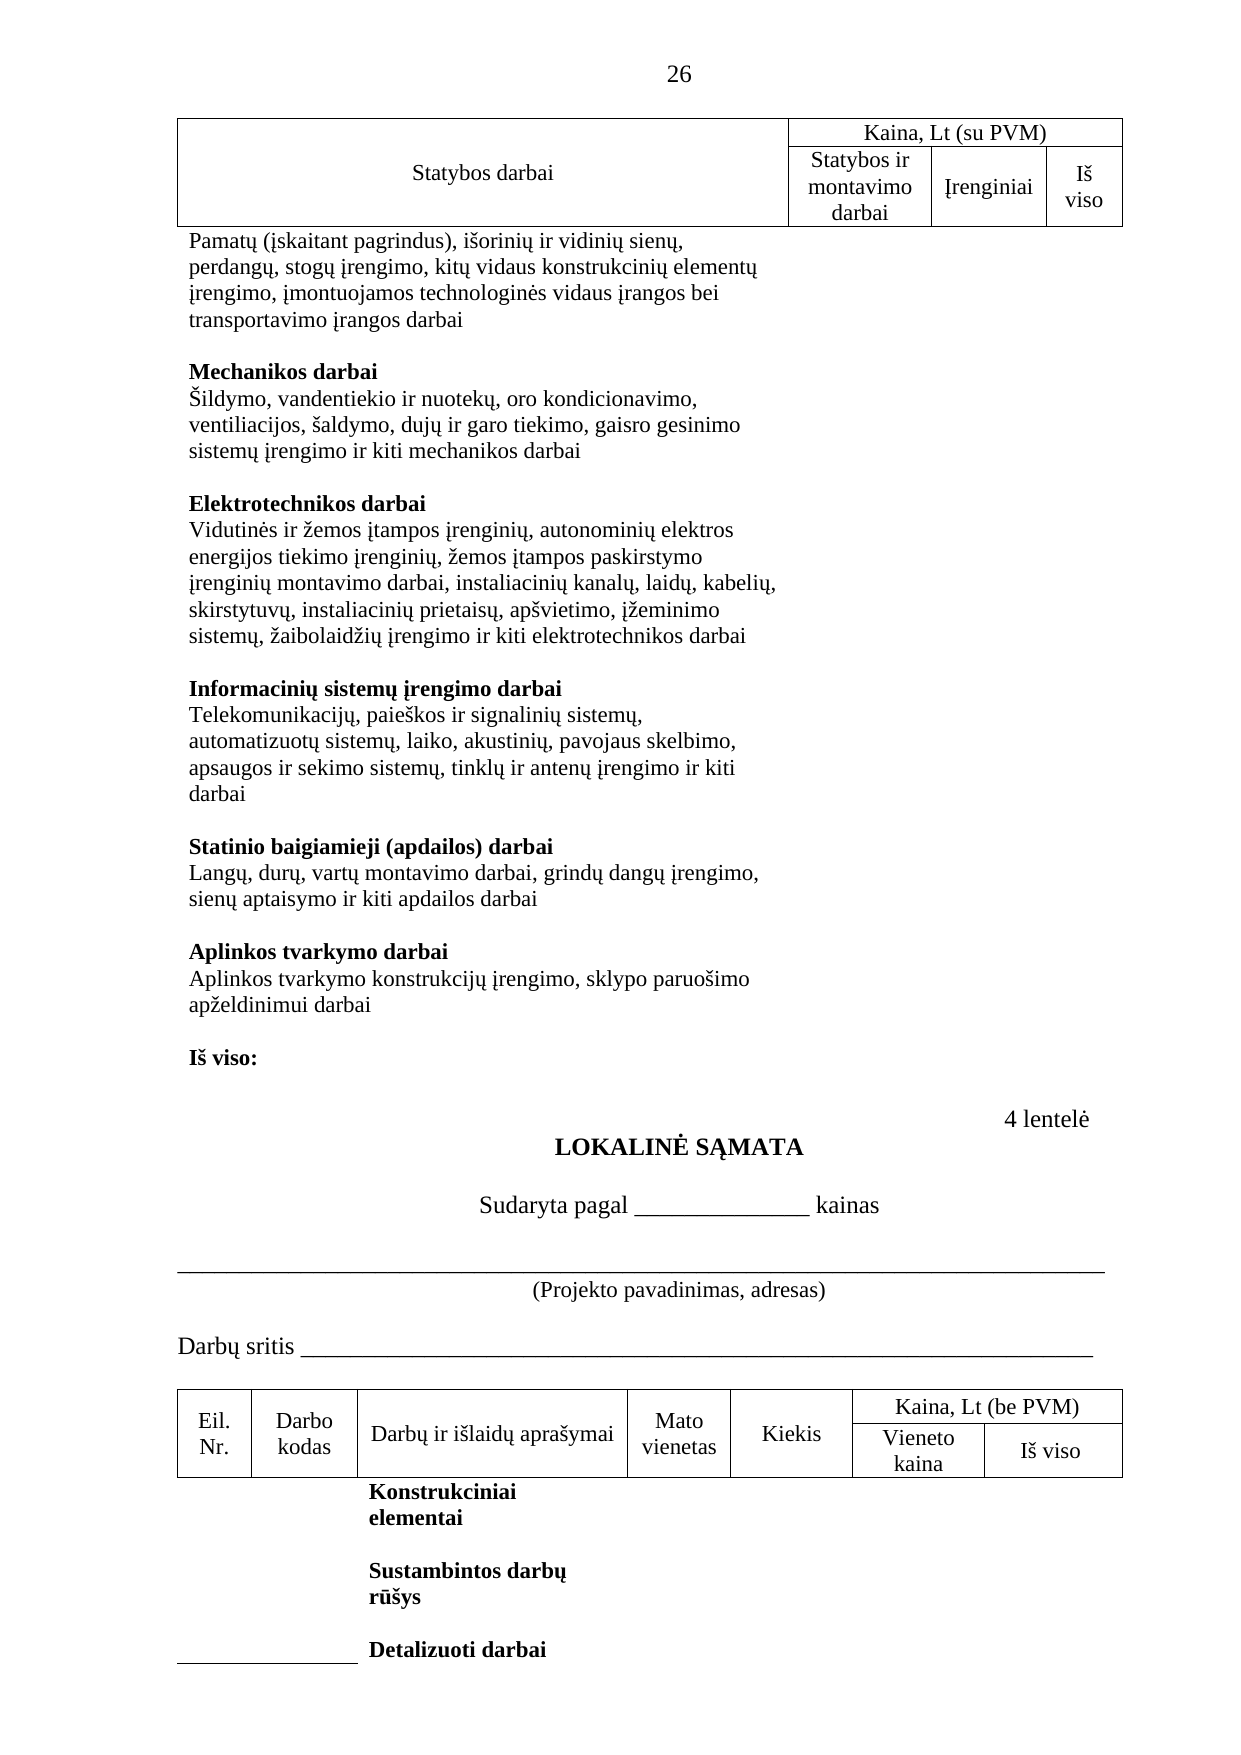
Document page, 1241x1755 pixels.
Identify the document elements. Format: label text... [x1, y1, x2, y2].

text LOKALINĖ SĄMATA [177, 1132, 1181, 1161]
table_header Statybos darbai [178, 119, 788, 226]
table_cell [1046, 1044, 1122, 1075]
table_cell Pamatų (įskaitant pagrindus), išorinių ir vidinių sienų, perdangų, stogų įrengimo, kitų vidaus konstrukcinių elementų įrengimo, įmontuojamos technologinės vidaus įrangos bei transportavimo įrangos darbai Mechanikos darbai Šildymo, vandentiekio ir nuotekų, oro kondicionavimo, ventiliacijos, šaldymo, dujų ir garo tiekimo, gaisro gesinimo sistemų įrengimo ir kiti mechanikos darbai Elektrotechnikos darbai Vidutinės ir žemos įtampos įrenginių, autonominių elektros energijos tiekimo įrenginių, žemos įtampos paskirstymo įrenginių montavimo darbai, instaliacinių kanalų, laidų, kabelių, skirstytuvų, instaliacinių prietaisų, apšvietimo, įžeminimo sistemų, žaibolaidžių įrengimo ir kiti elektrotechnikos darbai Informacinių sistemų įrengimo darbai Telekomunikacijų, paieškos ir signalinių sistemų, automatizuotų sistemų, laiko, akustinių, pavojaus skelbimo, apsaugos ir sekimo sistemų, tinklų ir antenų įrengimo ir kiti darbai Statinio baigiamieji (apdailos) darbai Langų, durų, vartų montavimo darbai, grindų dangų įrengimo, sienų aptaisymo ir kiti apdailos darbai Aplinkos tvarkymo darbai Aplinkos tvarkymo konstrukcijų įrengimo, sklypo paruošimo apželdinimui darbai [177, 227, 788, 1044]
table_cell [984, 1478, 1122, 1662]
table_header Darbo kodas [252, 1390, 357, 1477]
table_header Kaina, Lt (be PVM) [853, 1390, 1122, 1423]
table_cell Konstrukciniai elementai Sustambintos darbų rūšys Detalizuoti darbai [358, 1478, 627, 1662]
table_cell Iš viso [1047, 147, 1122, 226]
text (Projekto pavadinimas, adresas) [177, 1276, 1181, 1302]
table_cell [628, 1478, 731, 1662]
table_cell [177, 1478, 251, 1662]
table_cell [789, 1044, 931, 1075]
table_cell [789, 227, 931, 1044]
table_header Kiekis [731, 1390, 852, 1477]
table_cell Iš viso [985, 1424, 1122, 1477]
table_cell [731, 1478, 852, 1662]
text Sudaryta pagal ______________ kainas [177, 1190, 1181, 1219]
table_cell Įrenginiai [932, 147, 1046, 226]
table_cell [251, 1478, 357, 1662]
table_cell Iš viso: [177, 1044, 788, 1075]
text Darbų sritis [177, 1331, 1181, 1360]
table_cell [1046, 227, 1122, 1044]
table_cell [931, 227, 1046, 1044]
table_header Darbų ir išlaidų aprašymai [358, 1390, 627, 1477]
table_header Mato vienetas [628, 1390, 730, 1477]
table_cell Statybos ir montavimo darbai [789, 147, 931, 226]
table_cell [852, 1478, 984, 1662]
text _ [177, 1247, 1181, 1276]
table_cell [931, 1044, 1046, 1075]
table_header Eil. Nr. [178, 1390, 251, 1477]
table_header Kaina, Lt (su PVM) [789, 119, 1122, 146]
table_cell Vieneto kaina [853, 1424, 984, 1477]
text 4 lentelė [177, 1104, 1181, 1132]
